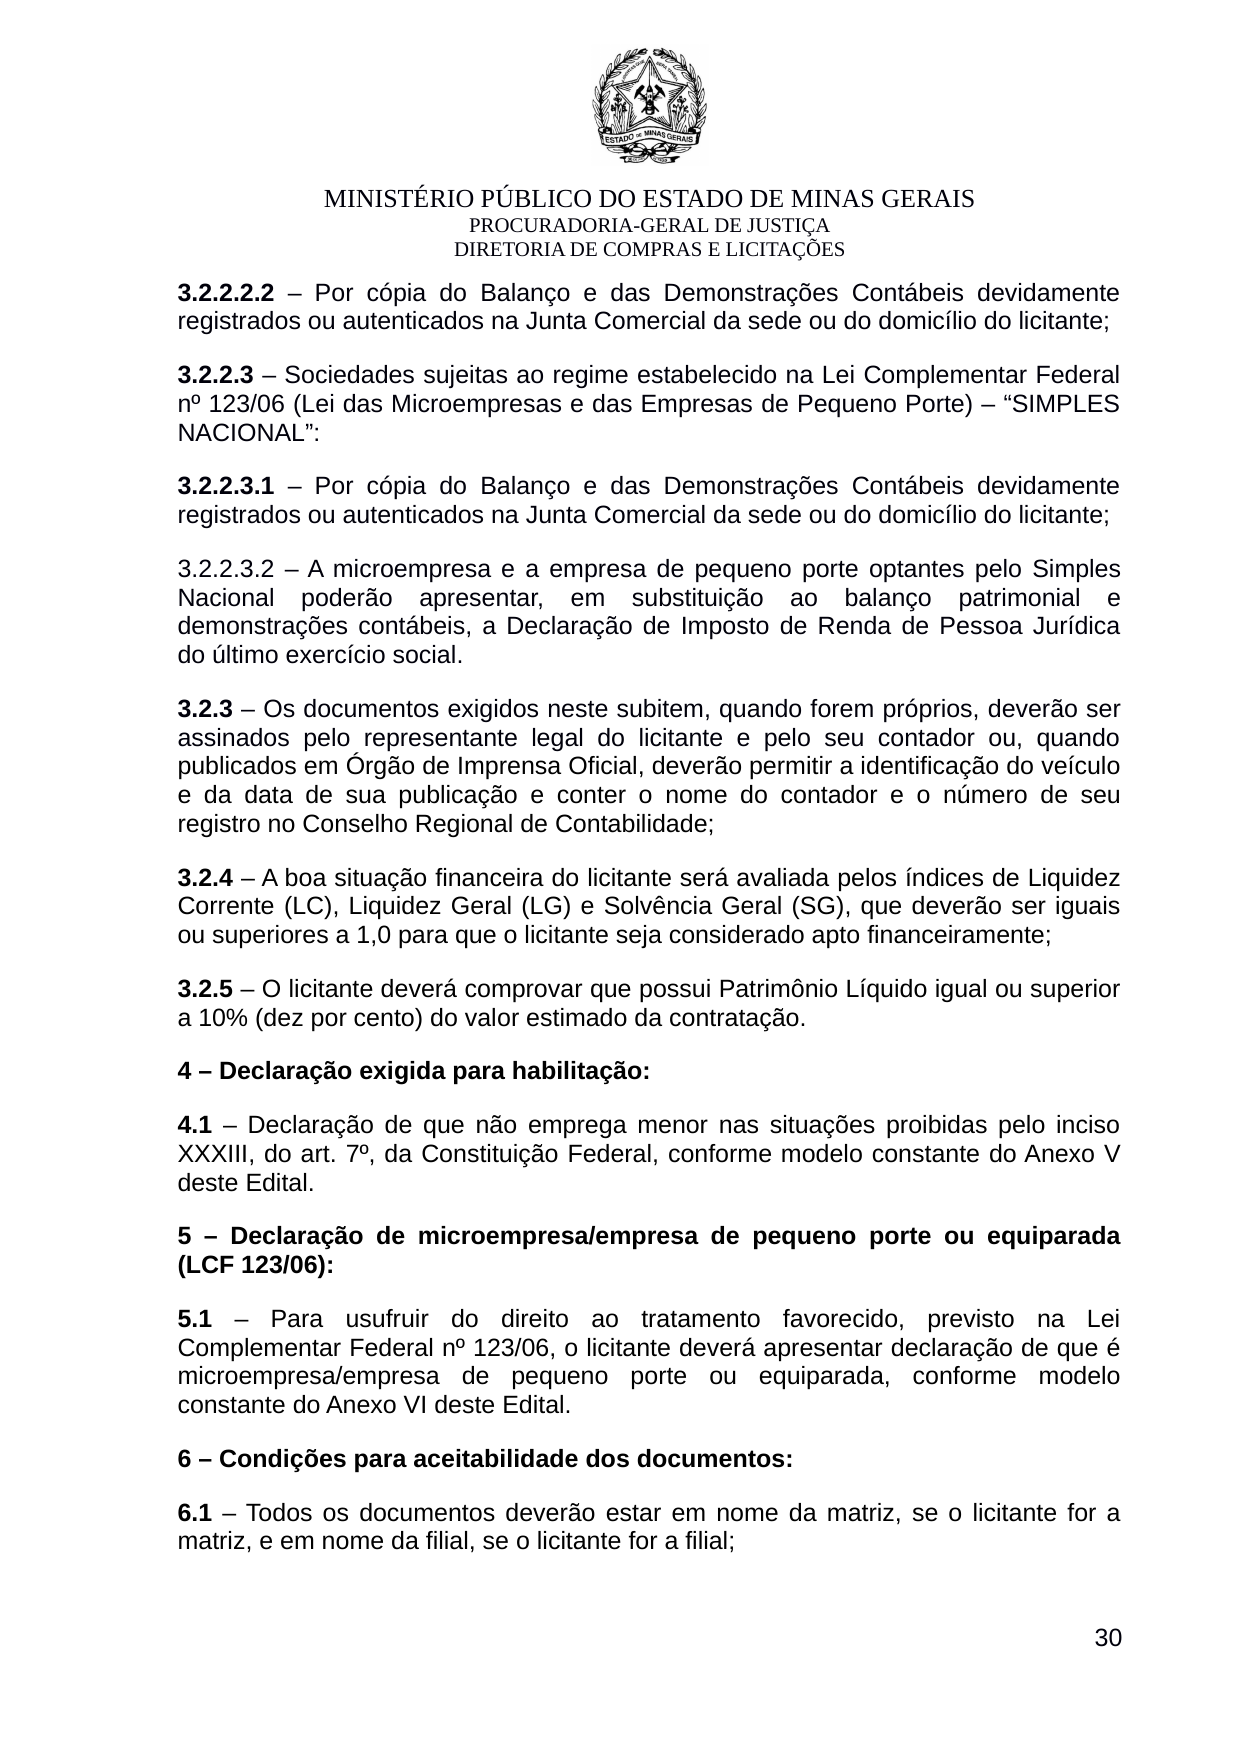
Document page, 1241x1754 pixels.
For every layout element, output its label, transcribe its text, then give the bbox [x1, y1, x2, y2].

text 3.2.2.2.2 – Por cópia do Balanço e das Demonstrações Contábeis devidamente registrados ou autenticados na Junta Comercial da sede ou do domicílio do licitante; [177, 278, 1122, 335]
picture [591, 44, 709, 166]
text 5.1 – Para usufruir do direito ao tratamento favorecido, previsto na Lei Complementar Federal nº 123/06, o licitante deverá apresentar declaração de que é microempresa/empresa de pequeno porte ou equiparada, conforme modelo constante do Anexo VI deste Edital. [177, 1304, 1122, 1419]
text 4 – Declaração exigida para habilitação: [177, 1056, 1122, 1085]
text 3.2.3 – Os documentos exigidos neste subitem, quando forem próprios, deverão ser assinados pelo representante legal do licitante e pelo seu contador ou, quando publicados em Órgão de Imprensa Oficial, deverão permitir a identificação do veículo e da data de sua publicação e conter o nome do contador e o número de seu registro no Conselho Regional de Contabilidade; [177, 694, 1122, 838]
text 3.2.2.3 – Sociedades sujeitas ao regime estabelecido na Lei Complementar Federal nº 123/06 (Lei das Microempresas e das Empresas de Pequeno Porte) – “SIMPLES NACIONAL”: [177, 360, 1122, 446]
text 3.2.5 – O licitante deverá comprovar que possui Patrimônio Líquido igual ou superior a 10% (dez por cento) do valor estimado da contratação. [177, 974, 1122, 1031]
text 5 – Declaração de microempresa/empresa de pequeno porte ou equiparada (LCF 123/06): [177, 1221, 1122, 1279]
text 4.1 – Declaração de que não emprega menor nas situações proibidas pelo inciso XXXIII, do art. 7º, da Constituição Federal, conforme modelo constante do Anexo V deste Edital. [177, 1110, 1122, 1196]
text 3.2.2.3.2 – A microempresa e a empresa de pequeno porte optantes pelo Simples Nacional poderão apresentar, em substituição ao balanço patrimonial e demonstrações contábeis, a Declaração de Imposto de Renda de Pessoa Jurídica do último exercício social. [177, 554, 1122, 669]
text 3.2.4 – A boa situação financeira do licitante será avaliada pelos índices de Liquidez Corrente (LC), Liquidez Geral (LG) e Solvência Geral (SG), que deverão ser iguais ou superiores a 1,0 para que o licitante seja considerado apto financeiramente; [177, 863, 1122, 949]
text 3.2.2.3.1 – Por cópia do Balanço e das Demonstrações Contábeis devidamente registrados ou autenticados na Junta Comercial da sede ou do domicílio do licitante; [177, 471, 1122, 529]
text 6 – Condições para aceitabilidade dos documentos: [177, 1444, 1122, 1473]
text 6.1 – Todos os documentos deverão estar em nome da matriz, se o licitante for a matriz, e em nome da filial, se o licitante for a filial; [177, 1498, 1122, 1555]
